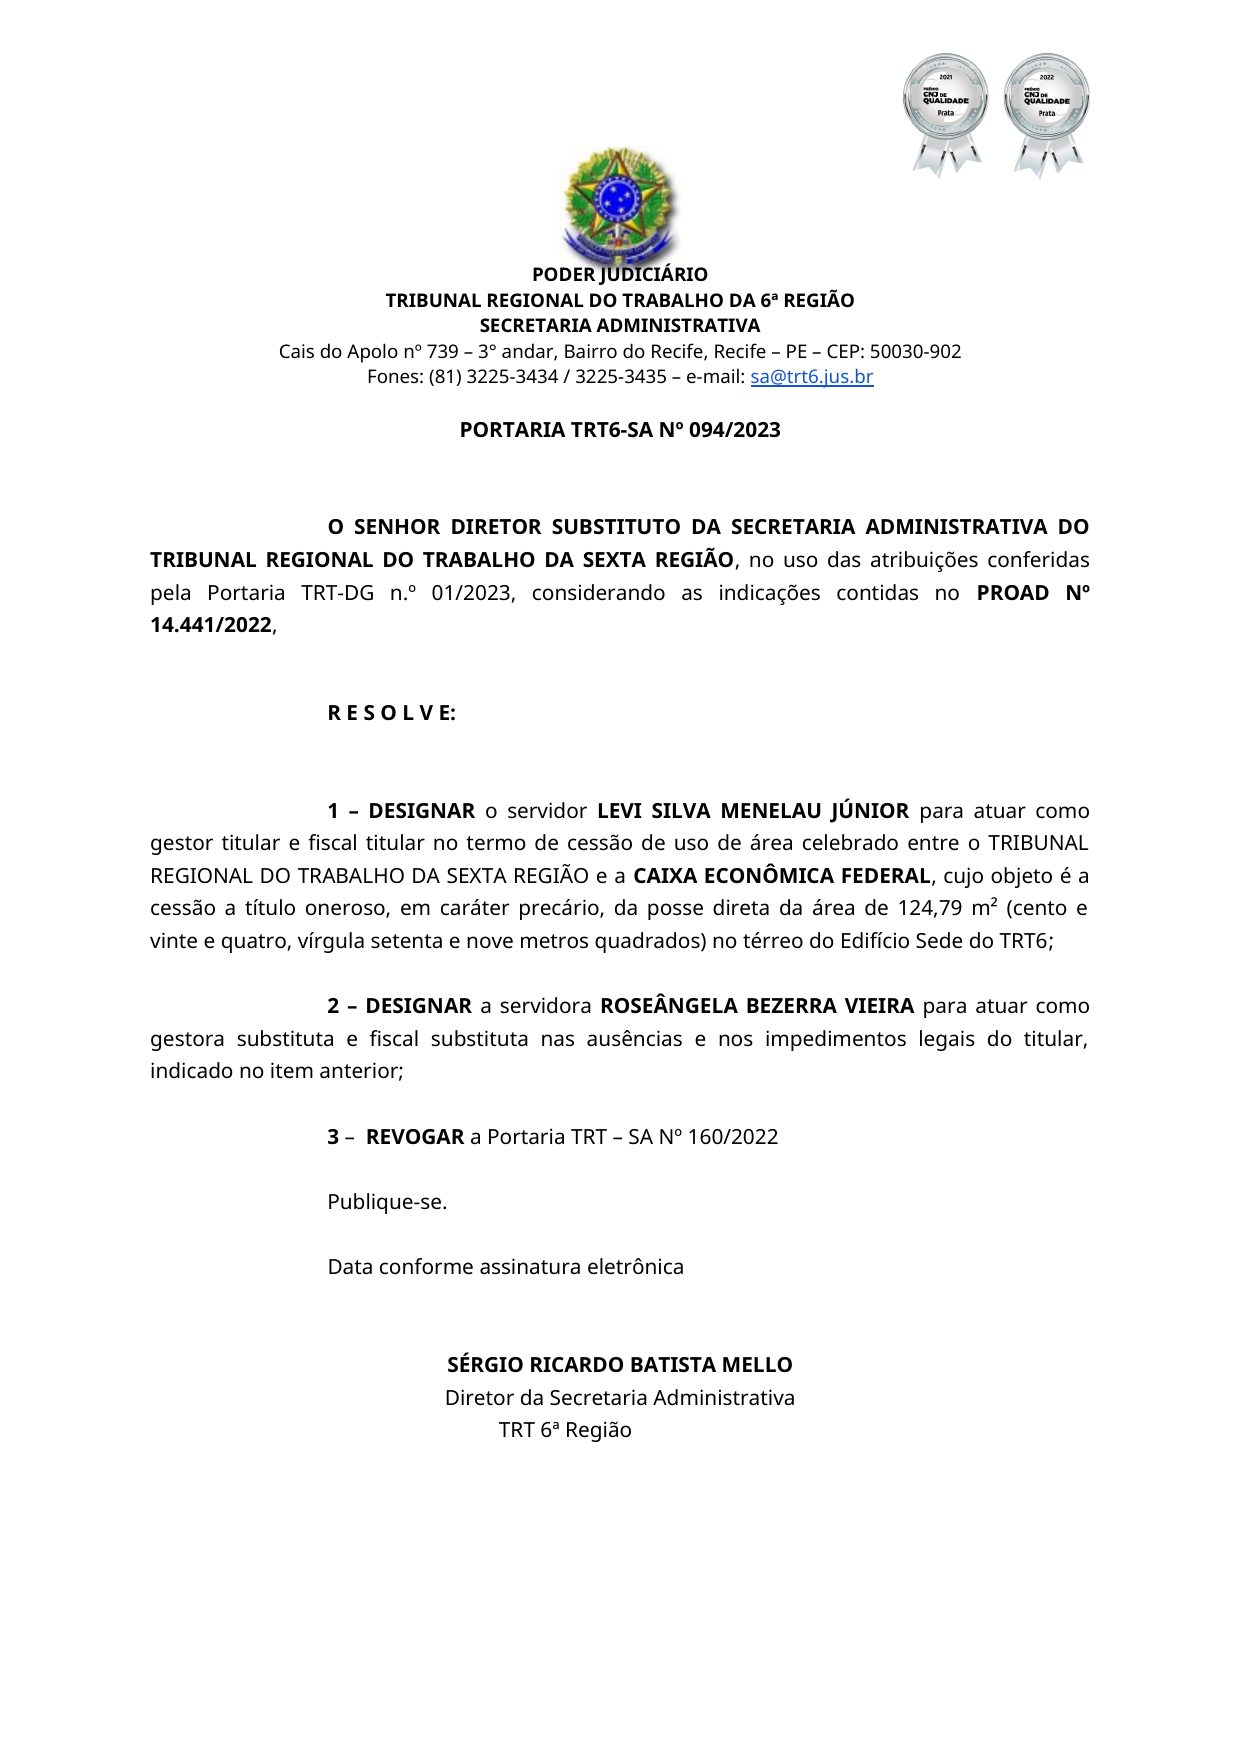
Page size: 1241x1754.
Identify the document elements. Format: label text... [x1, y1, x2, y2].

picture [559, 146, 682, 275]
text Diretor da Secretaria Administrativa [150, 1383, 1090, 1411]
picture [883, 52, 1091, 181]
text PORTARIA TRT6-SA Nº 094/2023 [150, 415, 1090, 443]
text TRT 6ª Região [375, 1415, 1090, 1444]
text R E S O L V E: [150, 698, 1090, 726]
text 3 – REVOGAR a Portaria TRT – SA Nº 160/2022 [150, 1122, 1090, 1150]
text Publique-se. [150, 1187, 1090, 1215]
text 2 – DESIGNAR a servidora ROSEÂNGELA BEZERRA VIEIRA para atuar como gestora substituta e fiscal substituta nas ausências e nos impedimentos legais do titular, indicado no item anterior; [150, 991, 1090, 1085]
text O SENHOR DIRETOR SUBSTITUTO DA SECRETARIA ADMINISTRATIVA DO TRIBUNAL REGIONAL DO TRABALHO DA SEXTA REGIÃO, no uso das atribuições conferidas pela Portaria TRT-DG n.º 01/2023, considerando as indicações contidas no PROAD Nº 14.441/2022, [150, 512, 1090, 639]
text SÉRGIO RICARDO BATISTA MELLO [150, 1350, 1090, 1378]
text 1 – DESIGNAR o servidor LEVI SILVA MENELAU JÚNIOR para atuar como gestor titular e fiscal titular no termo de cessão de uso de área celebrado entre o TRIBUNAL REGIONAL DO TRABALHO DA SEXTA REGIÃO e a CAIXA ECONÔMICA FEDERAL, cujo objeto é a cessão a título oneroso, em caráter precário, da posse direta da área de 124,79 m² (cento e vinte e quatro, vírgula setenta e nove metros quadrados) no térreo do Edifício Sede do TRT6; [150, 796, 1090, 954]
text Data conforme assinatura eletrônica [327, 1252, 1090, 1281]
